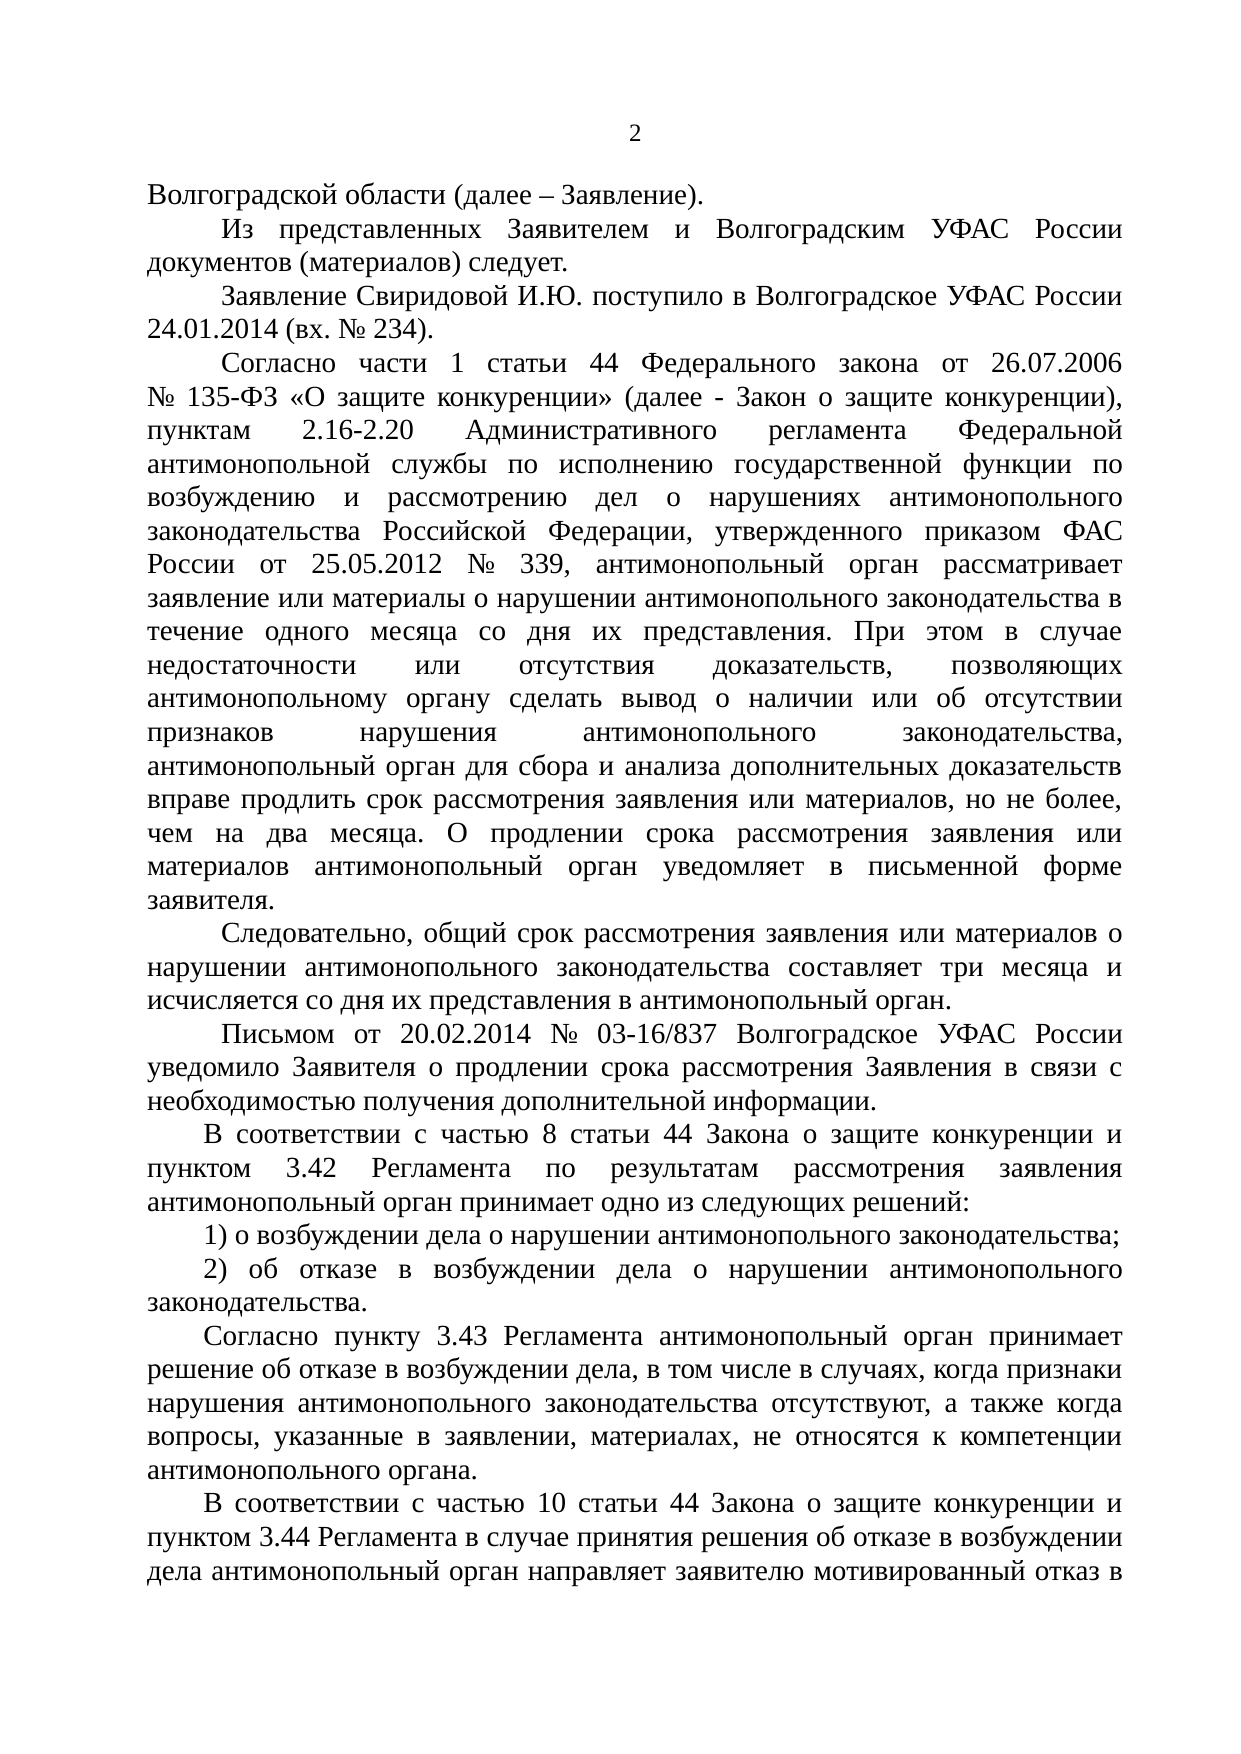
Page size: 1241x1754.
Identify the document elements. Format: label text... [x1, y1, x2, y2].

text Согласно пункту 3.43 Регламента антимонопольный орган принимает решение об отказе в возбуждении дела, в том числе в случаях, когда признаки нарушения антимонопольного законодательства отсутствуют, а также когда вопросы, указанные в заявлении, материалах, не относятся к компетенции антимонопольного органа. [147, 1318, 1123, 1486]
text Заявление Свиридовой И.Ю. поступило в Волгоградское УФАС России 24.01.2014 (вх. № 234). [147, 278, 1123, 345]
text В соответствии с частью 8 статьи 44 Закона о защите конкуренции и пунктом 3.42 Регламента по результатам рассмотрения заявления антимонопольный орган принимает одно из следующих решений: [147, 1117, 1123, 1217]
text 1) о возбуждении дела о нарушении антимонопольного законодательства; [147, 1217, 1123, 1251]
text В соответствии с частью 10 статьи 44 Закона о защите конкуренции и пунктом 3.44 Регламента в случае принятия решения об отказе в возбуждении дела антимонопольный орган направляет заявителю мотивированный отказ в [147, 1486, 1123, 1586]
text Согласно части 1 статьи 44 Федерального закона от 26.07.2006 № 135-ФЗ «О защите конкуренции» (далее - Закон о защите конкуренции), пунктам 2.16-2.20 Административного регламента Федеральной антимонопольной службы по исполнению государственной функции по возбуждению и рассмотрению дел о нарушениях антимонопольного законодательства Российской Федерации, утвержденного приказом ФАС России от 25.05.2012 № 339, антимонопольный орган рассматривает заявление или материалы о нарушении антимонопольного законодательства в течение одного месяца со дня их представления. При этом в случае недостаточности или отсутствия доказательств, позволяющих антимонопольному органу сделать вывод о наличии или об отсутствии признаков нарушения антимонопольного законодательства, антимонопольный орган для сбора и анализа дополнительных доказательств вправе продлить срок рассмотрения заявления или материалов, но не более, чем на два месяца. О продлении срока рассмотрения заявления или материалов антимонопольный орган уведомляет в письменной форме заявителя. [147, 345, 1123, 915]
text Следовательно, общий срок рассмотрения заявления или материалов о нарушении антимонопольного законодательства составляет три месяца и исчисляется со дня их представления в антимонопольный орган. [147, 915, 1123, 1016]
text 2) об отказе в возбуждении дела о нарушении антимонопольного законодательства. [147, 1251, 1123, 1318]
text Волгоградской области (далее – Заявление). [147, 176, 1123, 211]
text Письмом от 20.02.2014 № 03-16/837 Волгоградское УФАС России уведомило Заявителя о продлении срока рассмотрения Заявления в связи с необходимостью получения дополнительной информации. [147, 1016, 1123, 1117]
text Из представленных Заявителем и Волгоградским УФАС России документов (материалов) следует. [147, 211, 1123, 278]
